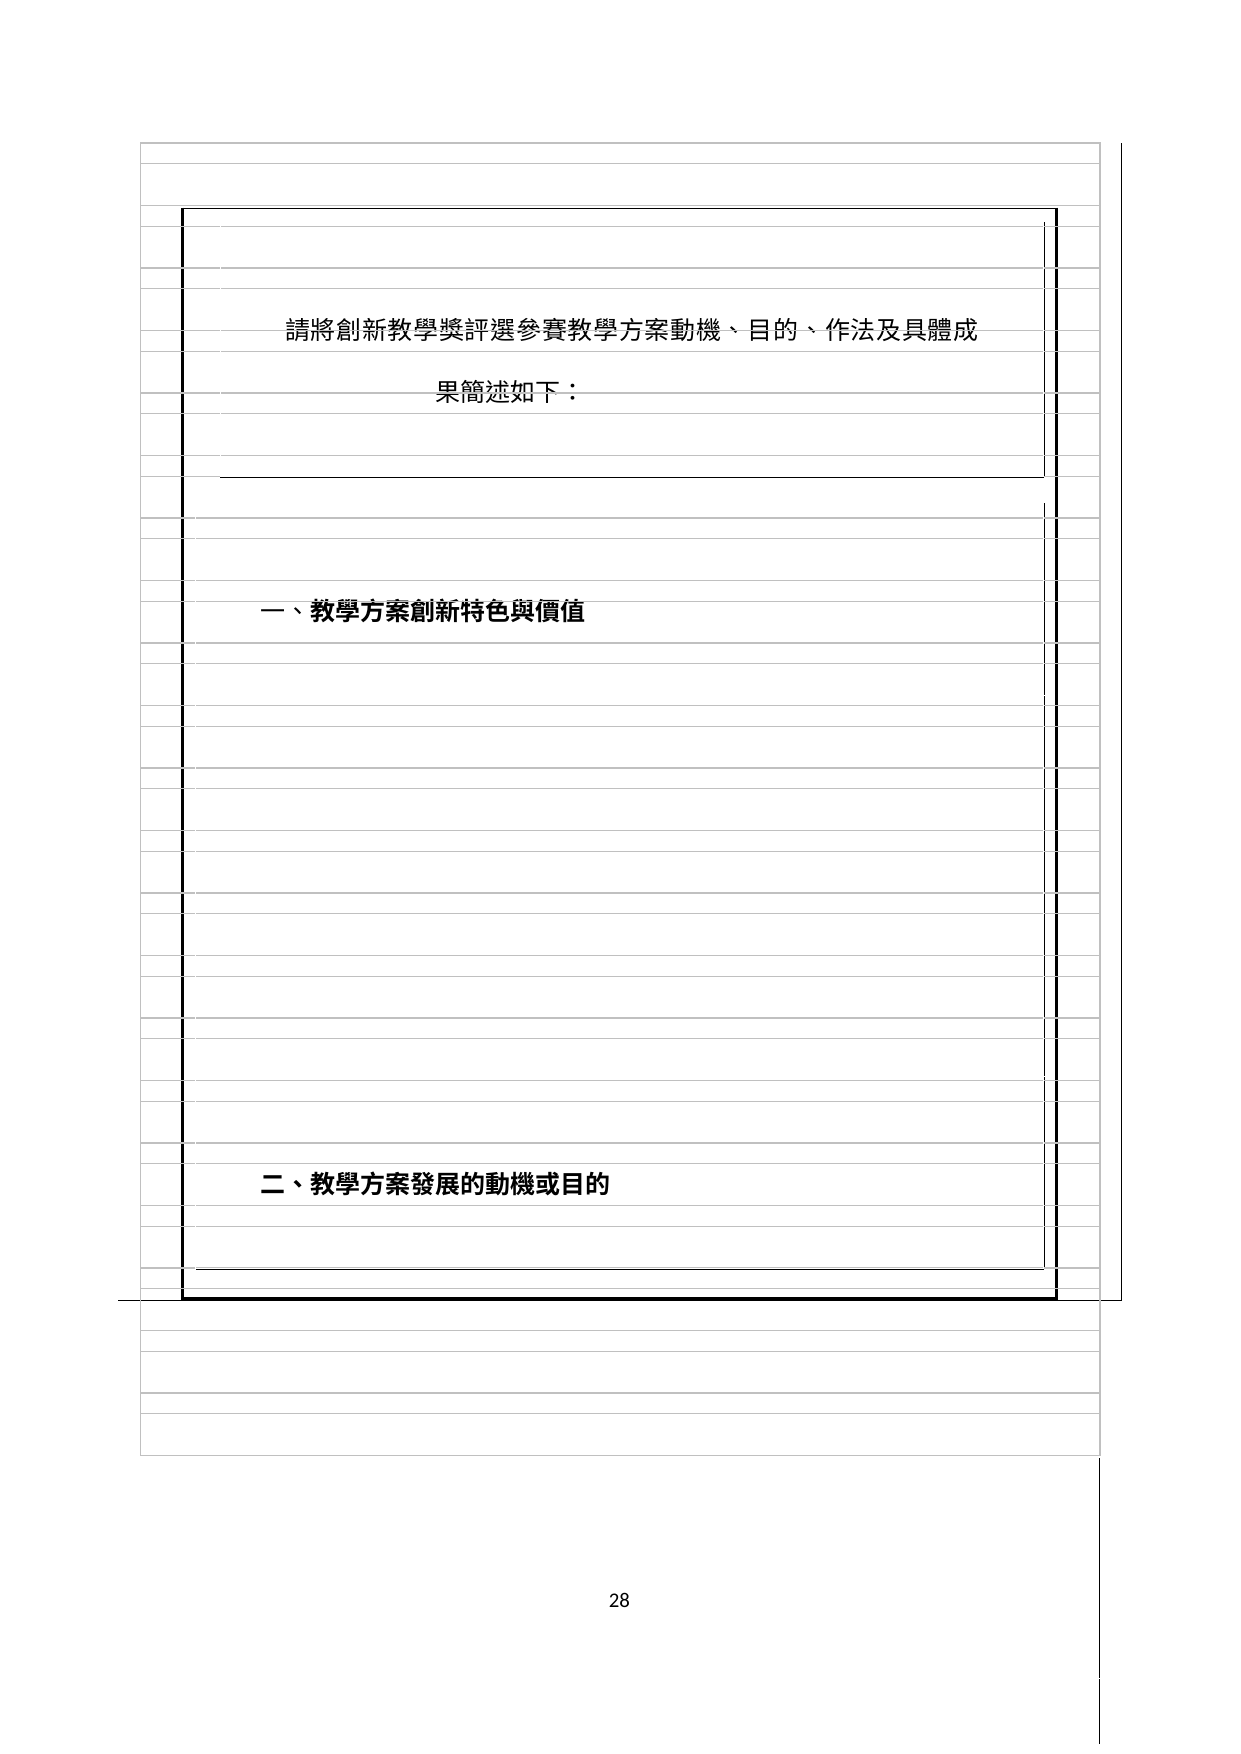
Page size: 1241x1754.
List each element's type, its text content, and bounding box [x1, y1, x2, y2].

table_cell 請將創新教學獎評選參賽教學方案動機、目的、作法及具體成果簡述如下： 一、教學方案創新特色與價值 二、教學方案發展的動機或目的 三、教學方案發展歷程 四、具體成果 五、團隊共備時間及分工(簡述) 團隊共備時間: 團隊分工狀況: [196, 1227, 1043, 1267]
table_cell 請將創新教學獎評選參賽教學方案動機、目的、作法及具體成果簡述如下： 一、教學方案創新特色與價值 二、教學方案發展的動機或目的 三、教學方案發展歷程 四、具體成果 五、團隊共備時間及分工(簡述) 團隊共備時間: 團隊分工狀況: [196, 1164, 1043, 1205]
table_cell 請將創新教學獎評選參賽教學方案動機、目的、作法及具體成果簡述如下： 一、教學方案創新特色與價值 二、教學方案發展的動機或目的 三、教學方案發展歷程 四、具體成果 五、團隊共備時間及分工(簡述) 團隊共備時間: 團隊分工狀況: [221, 414, 1043, 455]
table_cell 請將創新教學獎評選參賽教學方案動機、目的、作法及具體成果簡述如下： 一、教學方案創新特色與價值 二、教學方案發展的動機或目的 三、教學方案發展歷程 四、具體成果 五、團隊共備時間及分工(簡述) 團隊共備時間: 團隊分工狀況: [196, 664, 1043, 695]
table_cell 請將創新教學獎評選參賽教學方案動機、目的、作法及具體成果簡述如下： 一、教學方案創新特色與價值 二、教學方案發展的動機或目的 三、教學方案發展歷程 四、具體成果 五、團隊共備時間及分工(簡述) 團隊共備時間: 團隊分工狀況: [196, 1102, 1043, 1142]
table_cell 請將創新教學獎評選參賽教學方案動機、目的、作法及具體成果簡述如下： 一、教學方案創新特色與價值 二、教學方案發展的動機或目的 三、教學方案發展歷程 四、具體成果 五、團隊共備時間及分工(簡述) 團隊共備時間: 團隊分工狀況: [221, 227, 1043, 267]
table_cell 請將創新教學獎評選參賽教學方案動機、目的、作法及具體成果簡述如下： 一、教學方案創新特色與價值 二、教學方案發展的動機或目的 三、教學方案發展歷程 四、具體成果 五、團隊共備時間及分工(簡述) 團隊共備時間: 團隊分工狀況: [196, 789, 1043, 830]
table_cell 請將創新教學獎評選參賽教學方案動機、目的、作法及具體成果簡述如下： 一、教學方案創新特色與價值 二、教學方案發展的動機或目的 三、教學方案發展歷程 四、具體成果 五、團隊共備時間及分工(簡述) 團隊共備時間: 團隊分工狀況: [196, 539, 1043, 580]
table_cell 請將創新教學獎評選參賽教學方案動機、目的、作法及具體成果簡述如下： 一、教學方案創新特色與價值 二、教學方案發展的動機或目的 三、教學方案發展歷程 四、具體成果 五、團隊共備時間及分工(簡述) 團隊共備時間: 團隊分工狀況: [196, 852, 1043, 892]
table_cell 請將創新教學獎評選參賽教學方案動機、目的、作法及具體成果簡述如下： 一、教學方案創新特色與價值 二、教學方案發展的動機或目的 三、教學方案發展歷程 四、具體成果 五、團隊共備時間及分工(簡述) 團隊共備時間: 團隊分工狀況: [221, 269, 1043, 288]
table_cell 請將創新教學獎評選參賽教學方案動機、目的、作法及具體成果簡述如下： 一、教學方案創新特色與價值 二、教學方案發展的動機或目的 三、教學方案發展歷程 四、具體成果 五、團隊共備時間及分工(簡述) 團隊共備時間: 團隊分工狀況: [184, 1269, 1055, 1288]
table_cell 請將創新教學獎評選參賽教學方案動機、目的、作法及具體成果簡述如下： 一、教學方案創新特色與價值 二、教學方案發展的動機或目的 三、教學方案發展歷程 四、具體成果 五、團隊共備時間及分工(簡述) 團隊共備時間: 團隊分工狀況: [184, 209, 1055, 226]
table_cell 請將創新教學獎評選參賽教學方案動機、目的、作法及具體成果簡述如下： 一、教學方案創新特色與價值 二、教學方案發展的動機或目的 三、教學方案發展歷程 四、具體成果 五、團隊共備時間及分工(簡述) 團隊共備時間: 團隊分工狀況: [221, 456, 1043, 476]
table_cell 請將創新教學獎評選參賽教學方案動機、目的、作法及具體成果簡述如下： 一、教學方案創新特色與價值 二、教學方案發展的動機或目的 三、教學方案發展歷程 四、具體成果 五、團隊共備時間及分工(簡述) 團隊共備時間: 團隊分工狀況: [221, 352, 1043, 392]
table_cell 請將創新教學獎評選參賽教學方案動機、目的、作法及具體成果簡述如下： 一、教學方案創新特色與價值 二、教學方案發展的動機或目的 三、教學方案發展歷程 四、具體成果 五、團隊共備時間及分工(簡述) 團隊共備時間: 團隊分工狀況: [196, 769, 1043, 788]
table_cell 請將創新教學獎評選參賽教學方案動機、目的、作法及具體成果簡述如下： 一、教學方案創新特色與價值 二、教學方案發展的動機或目的 三、教學方案發展歷程 四、具體成果 五、團隊共備時間及分工(簡述) 團隊共備時間: 團隊分工狀況: [196, 503, 1043, 517]
table_cell 請將創新教學獎評選參賽教學方案動機、目的、作法及具體成果簡述如下： 一、教學方案創新特色與價值 二、教學方案發展的動機或目的 三、教學方案發展歷程 四、具體成果 五、團隊共備時間及分工(簡述) 團隊共備時間: 團隊分工狀況: [196, 697, 1043, 705]
table_cell 請將創新教學獎評選參賽教學方案動機、目的、作法及具體成果簡述如下： 一、教學方案創新特色與價值 二、教學方案發展的動機或目的 三、教學方案發展歷程 四、具體成果 五、團隊共備時間及分工(簡述) 團隊共備時間: 團隊分工狀況: [221, 394, 1043, 413]
table_cell 請將創新教學獎評選參賽教學方案動機、目的、作法及具體成果簡述如下： 一、教學方案創新特色與價值 二、教學方案發展的動機或目的 三、教學方案發展歷程 四、具體成果 五、團隊共備時間及分工(簡述) 團隊共備時間: 團隊分工狀況: [184, 1289, 1055, 1297]
table_cell 請將創新教學獎評選參賽教學方案動機、目的、作法及具體成果簡述如下： 一、教學方案創新特色與價值 二、教學方案發展的動機或目的 三、教學方案發展歷程 四、具體成果 五、團隊共備時間及分工(簡述) 團隊共備時間: 團隊分工狀況: [196, 706, 1043, 726]
table_cell 請將創新教學獎評選參賽教學方案動機、目的、作法及具體成果簡述如下： 一、教學方案創新特色與價值 二、教學方案發展的動機或目的 三、教學方案發展歷程 四、具體成果 五、團隊共備時間及分工(簡述) 團隊共備時間: 團隊分工狀況: [196, 914, 1043, 955]
table_cell 請將創新教學獎評選參賽教學方案動機、目的、作法及具體成果簡述如下： 一、教學方案創新特色與價值 二、教學方案發展的動機或目的 三、教學方案發展歷程 四、具體成果 五、團隊共備時間及分工(簡述) 團隊共備時間: 團隊分工狀況: [221, 331, 1043, 351]
table_cell 請將創新教學獎評選參賽教學方案動機、目的、作法及具體成果簡述如下： 一、教學方案創新特色與價值 二、教學方案發展的動機或目的 三、教學方案發展歷程 四、具體成果 五、團隊共備時間及分工(簡述) 團隊共備時間: 團隊分工狀況: [196, 831, 1043, 851]
table_cell 請將創新教學獎評選參賽教學方案動機、目的、作法及具體成果簡述如下： 一、教學方案創新特色與價值 二、教學方案發展的動機或目的 三、教學方案發展歷程 四、具體成果 五、團隊共備時間及分工(簡述) 團隊共備時間: 團隊分工狀況: [196, 894, 1043, 913]
table_cell 請將創新教學獎評選參賽教學方案動機、目的、作法及具體成果簡述如下： 一、教學方案創新特色與價值 二、教學方案發展的動機或目的 三、教學方案發展歷程 四、具體成果 五、團隊共備時間及分工(簡述) 團隊共備時間: 團隊分工狀況: [196, 1081, 1043, 1101]
table_cell 請將創新教學獎評選參賽教學方案動機、目的、作法及具體成果簡述如下： 一、教學方案創新特色與價值 二、教學方案發展的動機或目的 三、教學方案發展歷程 四、具體成果 五、團隊共備時間及分工(簡述) 團隊共備時間: 團隊分工狀況: [196, 644, 1043, 663]
table_cell 請將創新教學獎評選參賽教學方案動機、目的、作法及具體成果簡述如下： 一、教學方案創新特色與價值 二、教學方案發展的動機或目的 三、教學方案發展歷程 四、具體成果 五、團隊共備時間及分工(簡述) 團隊共備時間: 團隊分工狀況: [196, 727, 1043, 767]
table_cell 請將創新教學獎評選參賽教學方案動機、目的、作法及具體成果簡述如下： 一、教學方案創新特色與價值 二、教學方案發展的動機或目的 三、教學方案發展歷程 四、具體成果 五、團隊共備時間及分工(簡述) 團隊共備時間: 團隊分工狀況: [196, 1019, 1043, 1038]
table_cell 請將創新教學獎評選參賽教學方案動機、目的、作法及具體成果簡述如下： 一、教學方案創新特色與價值 二、教學方案發展的動機或目的 三、教學方案發展歷程 四、具體成果 五、團隊共備時間及分工(簡述) 團隊共備時間: 團隊分工狀況: [196, 602, 1043, 642]
table_cell 請將創新教學獎評選參賽教學方案動機、目的、作法及具體成果簡述如下： 一、教學方案創新特色與價值 二、教學方案發展的動機或目的 三、教學方案發展歷程 四、具體成果 五、團隊共備時間及分工(簡述) 團隊共備時間: 團隊分工狀況: [196, 1144, 1043, 1163]
table_cell 請將創新教學獎評選參賽教學方案動機、目的、作法及具體成果簡述如下： 一、教學方案創新特色與價值 二、教學方案發展的動機或目的 三、教學方案發展歷程 四、具體成果 五、團隊共備時間及分工(簡述) 團隊共備時間: 團隊分工狀況: [196, 1206, 1043, 1226]
table_cell 請將創新教學獎評選參賽教學方案動機、目的、作法及具體成果簡述如下： 一、教學方案創新特色與價值 二、教學方案發展的動機或目的 三、教學方案發展歷程 四、具體成果 五、團隊共備時間及分工(簡述) 團隊共備時間: 團隊分工狀況: [196, 956, 1043, 976]
table_cell 請將創新教學獎評選參賽教學方案動機、目的、作法及具體成果簡述如下： 一、教學方案創新特色與價值 二、教學方案發展的動機或目的 三、教學方案發展歷程 四、具體成果 五、團隊共備時間及分工(簡述) 團隊共備時間: 團隊分工狀況: [196, 581, 1043, 601]
table_cell 請將創新教學獎評選參賽教學方案動機、目的、作法及具體成果簡述如下： 一、教學方案創新特色與價值 二、教學方案發展的動機或目的 三、教學方案發展歷程 四、具體成果 五、團隊共備時間及分工(簡述) 團隊共備時間: 團隊分工狀況: [184, 477, 1055, 517]
table_cell 請將創新教學獎評選參賽教學方案動機、目的、作法及具體成果簡述如下： 一、教學方案創新特色與價值 二、教學方案發展的動機或目的 三、教學方案發展歷程 四、具體成果 五、團隊共備時間及分工(簡述) 團隊共備時間: 團隊分工狀況: [196, 1039, 1043, 1075]
table_cell 請將創新教學獎評選參賽教學方案動機、目的、作法及具體成果簡述如下： 一、教學方案創新特色與價值 二、教學方案發展的動機或目的 三、教學方案發展歷程 四、具體成果 五、團隊共備時間及分工(簡述) 團隊共備時間: 團隊分工狀況: [196, 977, 1043, 1017]
table_cell 請將創新教學獎評選參賽教學方案動機、目的、作法及具體成果簡述如下： 一、教學方案創新特色與價值 二、教學方案發展的動機或目的 三、教學方案發展歷程 四、具體成果 五、團隊共備時間及分工(簡述) 團隊共備時間: 團隊分工狀況: [196, 519, 1043, 538]
table_cell 請將創新教學獎評選參賽教學方案動機、目的、作法及具體成果簡述如下： 一、教學方案創新特色與價值 二、教學方案發展的動機或目的 三、教學方案發展歷程 四、具體成果 五、團隊共備時間及分工(簡述) 團隊共備時間: 團隊分工狀況: [221, 289, 1043, 330]
